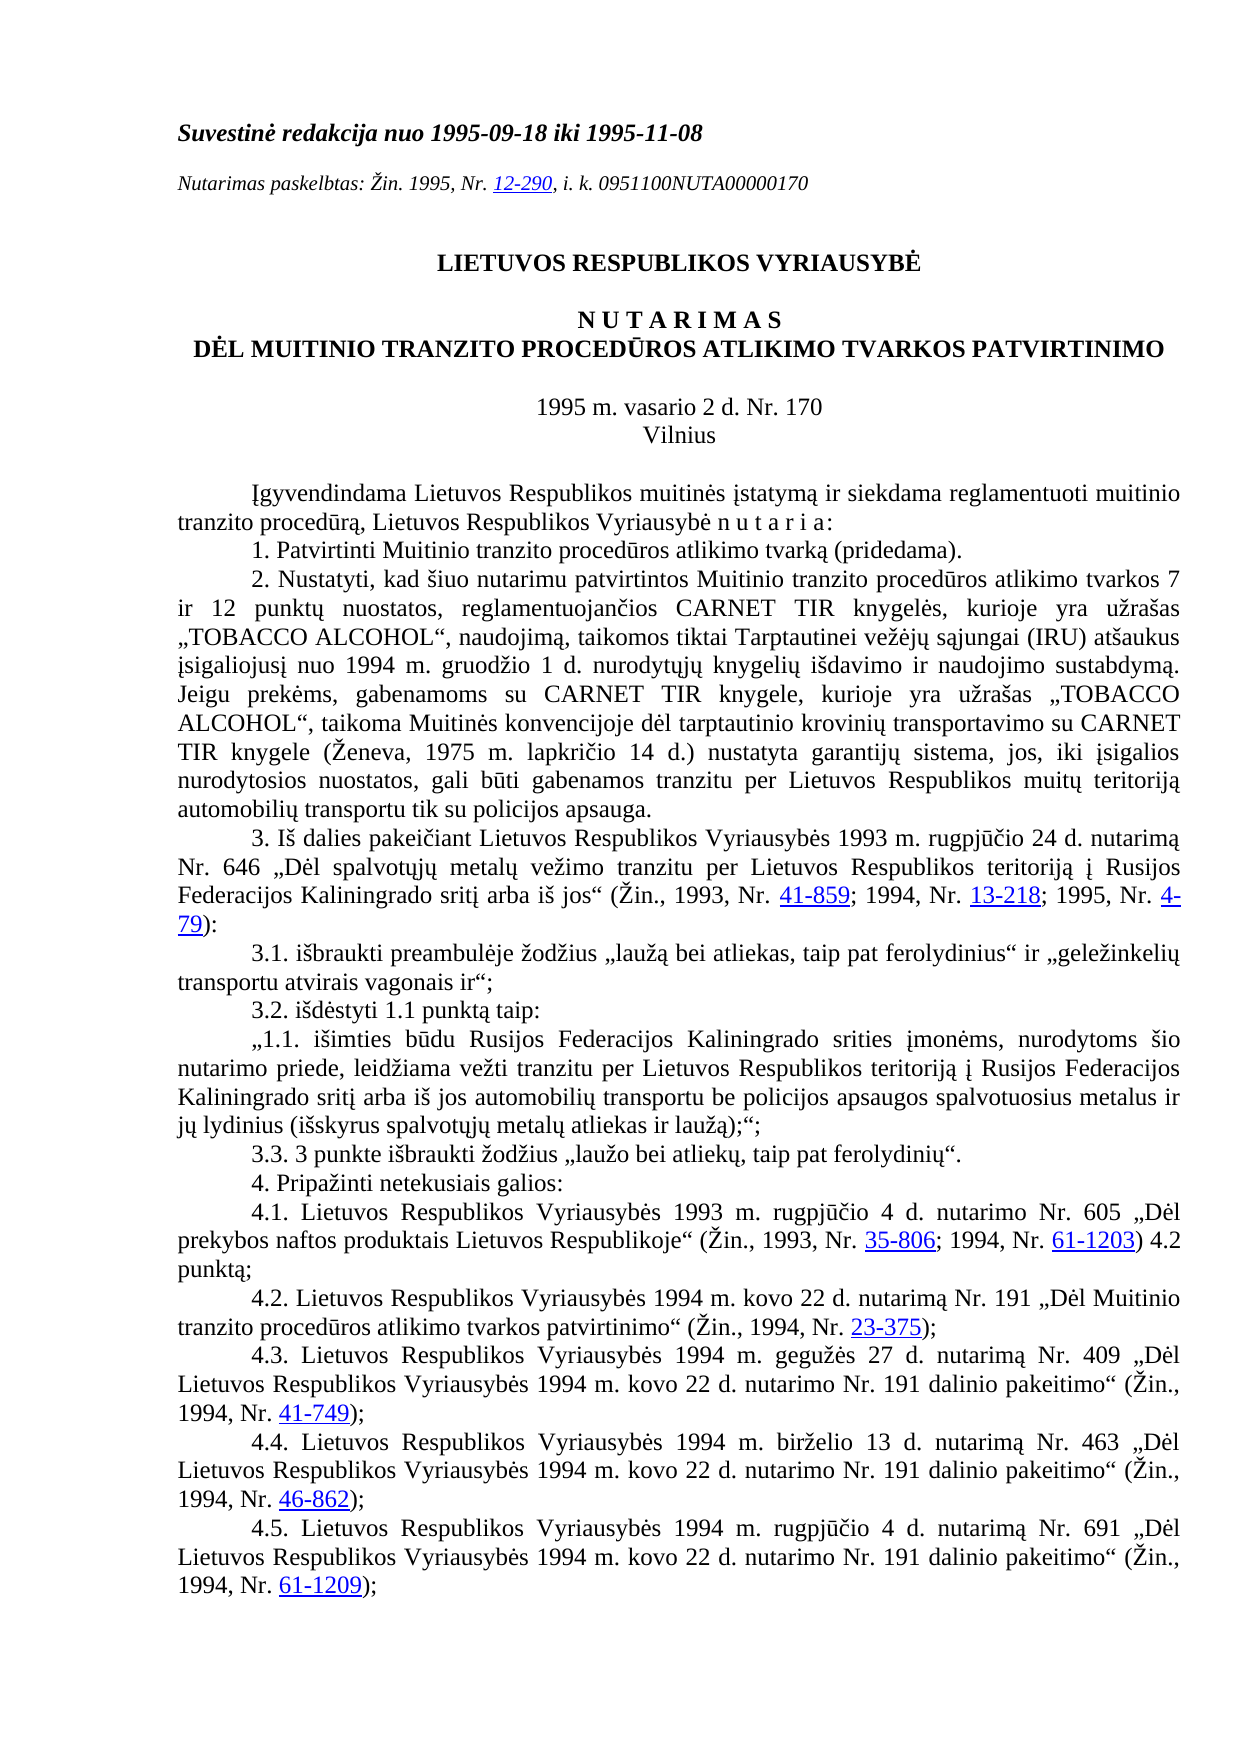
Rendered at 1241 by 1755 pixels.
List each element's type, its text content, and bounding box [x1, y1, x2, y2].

text 1. Patvirtinti Muitinio tranzito procedūros atlikimo tvarką (pridedama). [177, 535, 1181, 564]
text Vilnius [177, 420, 1181, 449]
text 3.1. išbraukti preambulėje žodžius „laužą bei atliekas, taip pat ferolydinius“ ir „geležinkelių transportu atvirais vagonais ir“; [177, 938, 1181, 995]
text Suvestinė redakcija nuo 1995-09-18 iki 1995-11-08 [177, 118, 1181, 147]
text LIETUVOS RESPUBLIKOS VYRIAUSYBĖ [177, 248, 1181, 277]
text 2. Nustatyti, kad šiuo nutarimu patvirtintos Muitinio tranzito procedūros atlikimo tvarkos 7 ir 12 punktų nuostatos, reglamentuojančios CARNET TIR knygelės, kurioje yra užrašas „TOBACCO ALCOHOL“, naudojimą, taikomos tiktai Tarptautinei vežėjų sąjungai (IRU) atšaukus įsigaliojusį nuo 1994 m. gruodžio 1 d. nurodytųjų knygelių išdavimo ir naudojimo sustabdymą. Jeigu prekėms, gabenamoms su CARNET TIR knygele, kurioje yra užrašas „TOBACCO ALCOHOL“, taikoma Muitinės konvencijoje dėl tarptautinio krovinių transportavimo su CARNET TIR knygele (Ženeva, 1975 m. lapkričio 14 d.) nustatyta garantijų sistema, jos, iki įsigalios nurodytosios nuostatos, gali būti gabenamos tranzitu per Lietuvos Respublikos muitų teritoriją automobilių transportu tik su policijos apsauga. [177, 564, 1181, 823]
text „1.1. išimties būdu Rusijos Federacijos Kaliningrado srities įmonėms, nurodytoms šio nutarimo priede, leidžiama vežti tranzitu per Lietuvos Respublikos teritoriją į Rusijos Federacijos Kaliningrado sritį arba iš jos automobilių transportu be policijos apsaugos spalvotuosius metalus ir jų lydinius (išskyrus spalvotųjų metalų atliekas ir laužą);“; [177, 1024, 1181, 1139]
text 4.2. Lietuvos Respublikos Vyriausybės 1994 m. kovo 22 d. nutarimą Nr. 191 „Dėl Muitinio tranzito procedūros atlikimo tvarkos patvirtinimo“ (Žin., 1994, Nr. 23-375); [177, 1283, 1181, 1340]
text 3.2. išdėstyti 1.1 punktą taip: [177, 995, 1181, 1024]
text 4.4. Lietuvos Respublikos Vyriausybės 1994 m. birželio 13 d. nutarimą Nr. 463 „Dėl Lietuvos Respublikos Vyriausybės 1994 m. kovo 22 d. nutarimo Nr. 191 dalinio pakeitimo“ (Žin., 1994, Nr. 46-862); [177, 1427, 1181, 1513]
text N U T A R I M A S [177, 305, 1181, 334]
text 3.3. 3 punkte išbraukti žodžius „laužo bei atliekų, taip pat ferolydinių“. [177, 1139, 1181, 1168]
text 4.3. Lietuvos Respublikos Vyriausybės 1994 m. gegužės 27 d. nutarimą Nr. 409 „Dėl Lietuvos Respublikos Vyriausybės 1994 m. kovo 22 d. nutarimo Nr. 191 dalinio pakeitimo“ (Žin., 1994, Nr. 41-749); [177, 1340, 1181, 1427]
text Nutarimas paskelbtas: Žin. 1995, Nr. 12-290, i. k. 0951100NUTA00000170 [177, 171, 1181, 195]
text Įgyvendindama Lietuvos Respublikos muitinės įstatymą ir siekdama reglamentuoti muitinio tranzito procedūrą, Lietuvos Respublikos Vyriausybė nutaria: [177, 478, 1181, 535]
text DĖL MUITINIO TRANZITO PROCEDŪROS ATLIKIMO TVARKOS PATVIRTINIMO [177, 334, 1181, 363]
text 1995 m. vasario 2 d. Nr. 170 [177, 392, 1181, 420]
text 4.5. Lietuvos Respublikos Vyriausybės 1994 m. rugpjūčio 4 d. nutarimą Nr. 691 „Dėl Lietuvos Respublikos Vyriausybės 1994 m. kovo 22 d. nutarimo Nr. 191 dalinio pakeitimo“ (Žin., 1994, Nr. 61-1209); [177, 1513, 1181, 1599]
text 3. Iš dalies pakeičiant Lietuvos Respublikos Vyriausybės 1993 m. rugpjūčio 24 d. nutarimą Nr. 646 „Dėl spalvotųjų metalų vežimo tranzitu per Lietuvos Respublikos teritoriją į Rusijos Federacijos Kaliningrado sritį arba iš jos“ (Žin., 1993, Nr. 41-859; 1994, Nr. 13-218; 1995, Nr. 4-79): [177, 823, 1181, 938]
text 4.1. Lietuvos Respublikos Vyriausybės 1993 m. rugpjūčio 4 d. nutarimo Nr. 605 „Dėl prekybos naftos produktais Lietuvos Respublikoje“ (Žin., 1993, Nr. 35-806; 1994, Nr. 61-1203) 4.2 punktą; [177, 1197, 1181, 1283]
text 4. Pripažinti netekusiais galios: [177, 1168, 1181, 1197]
